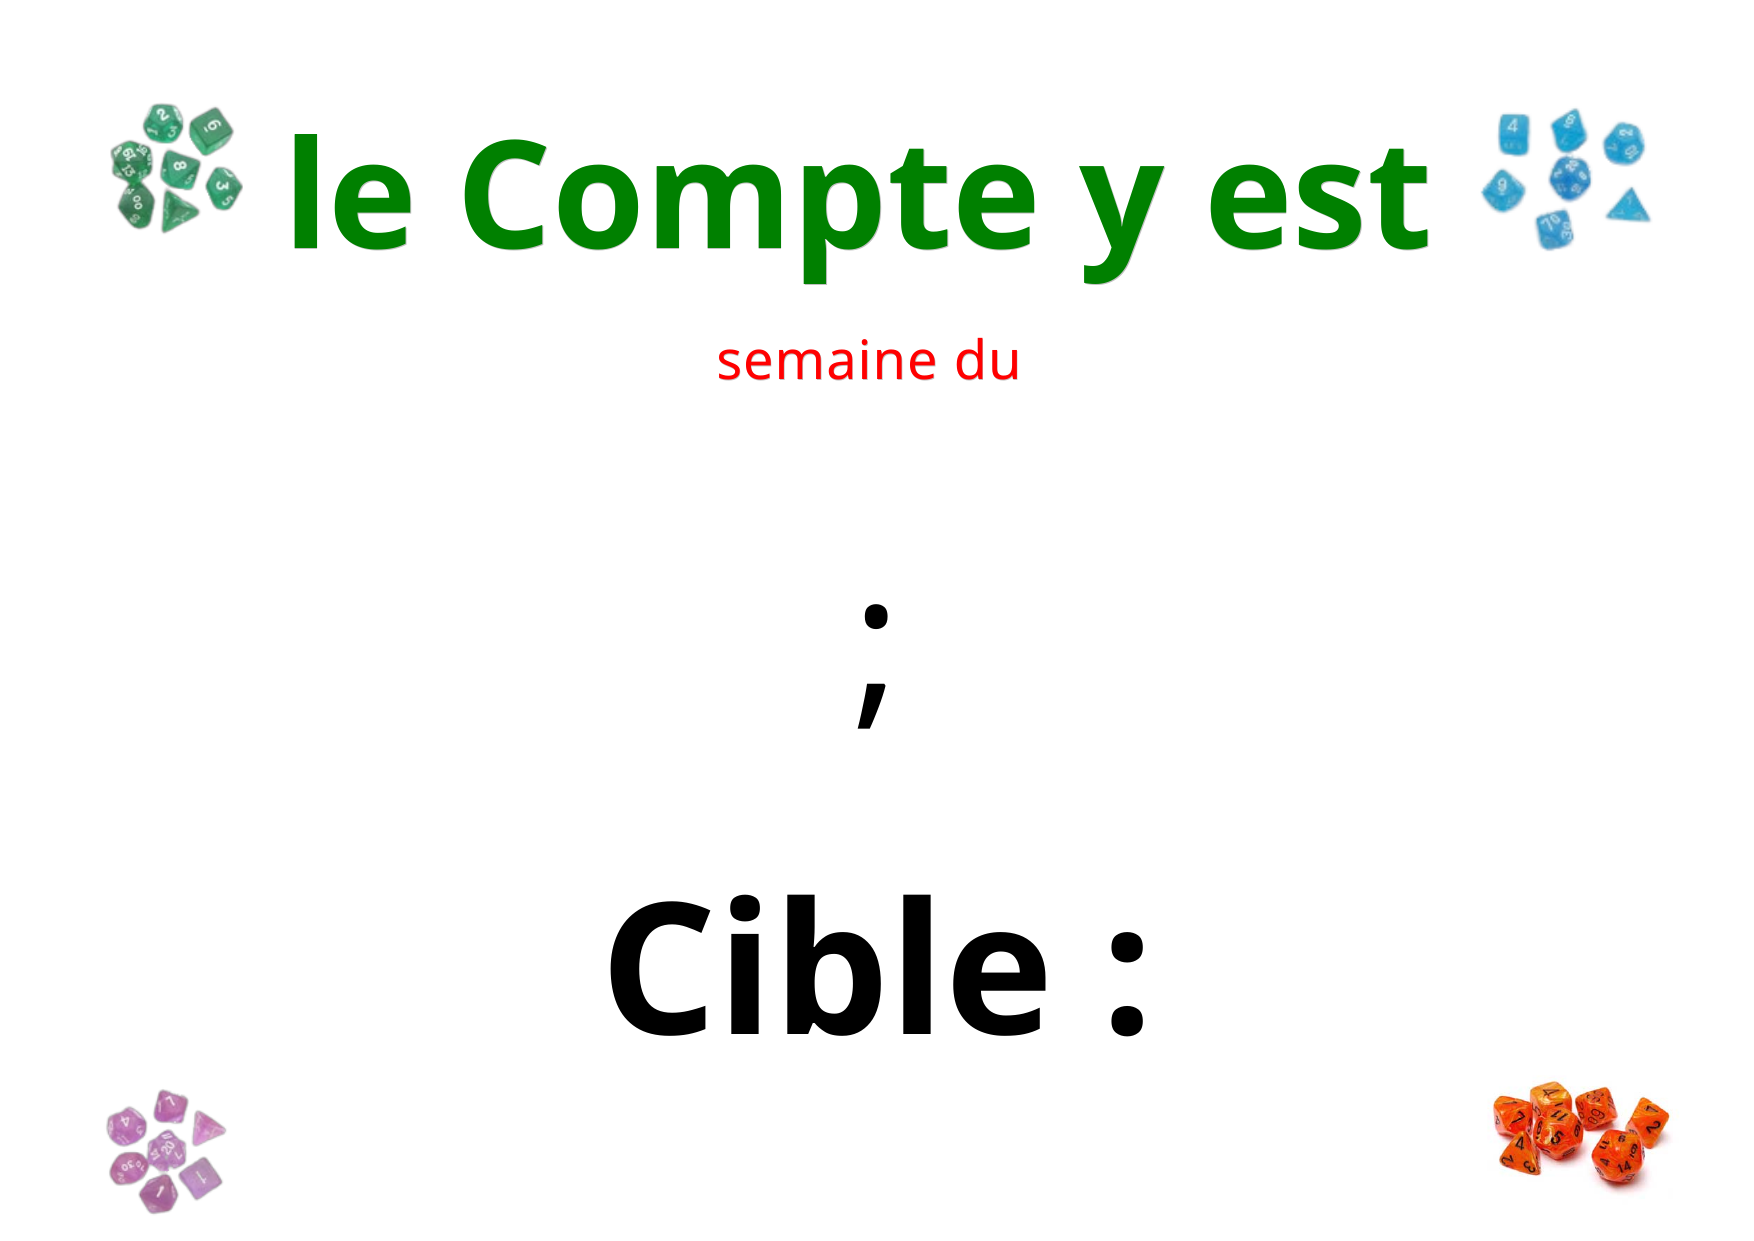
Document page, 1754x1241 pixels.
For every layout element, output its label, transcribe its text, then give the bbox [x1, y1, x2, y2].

subtitle le Compte y est [94, 89, 1659, 293]
text ; [94, 509, 1659, 758]
picture [100, 1084, 233, 1218]
picture [1476, 1030, 1687, 1241]
picture [110, 102, 243, 236]
text Cible : [94, 838, 1659, 1088]
text semaine du [94, 321, 1659, 395]
picture [1472, 88, 1664, 280]
